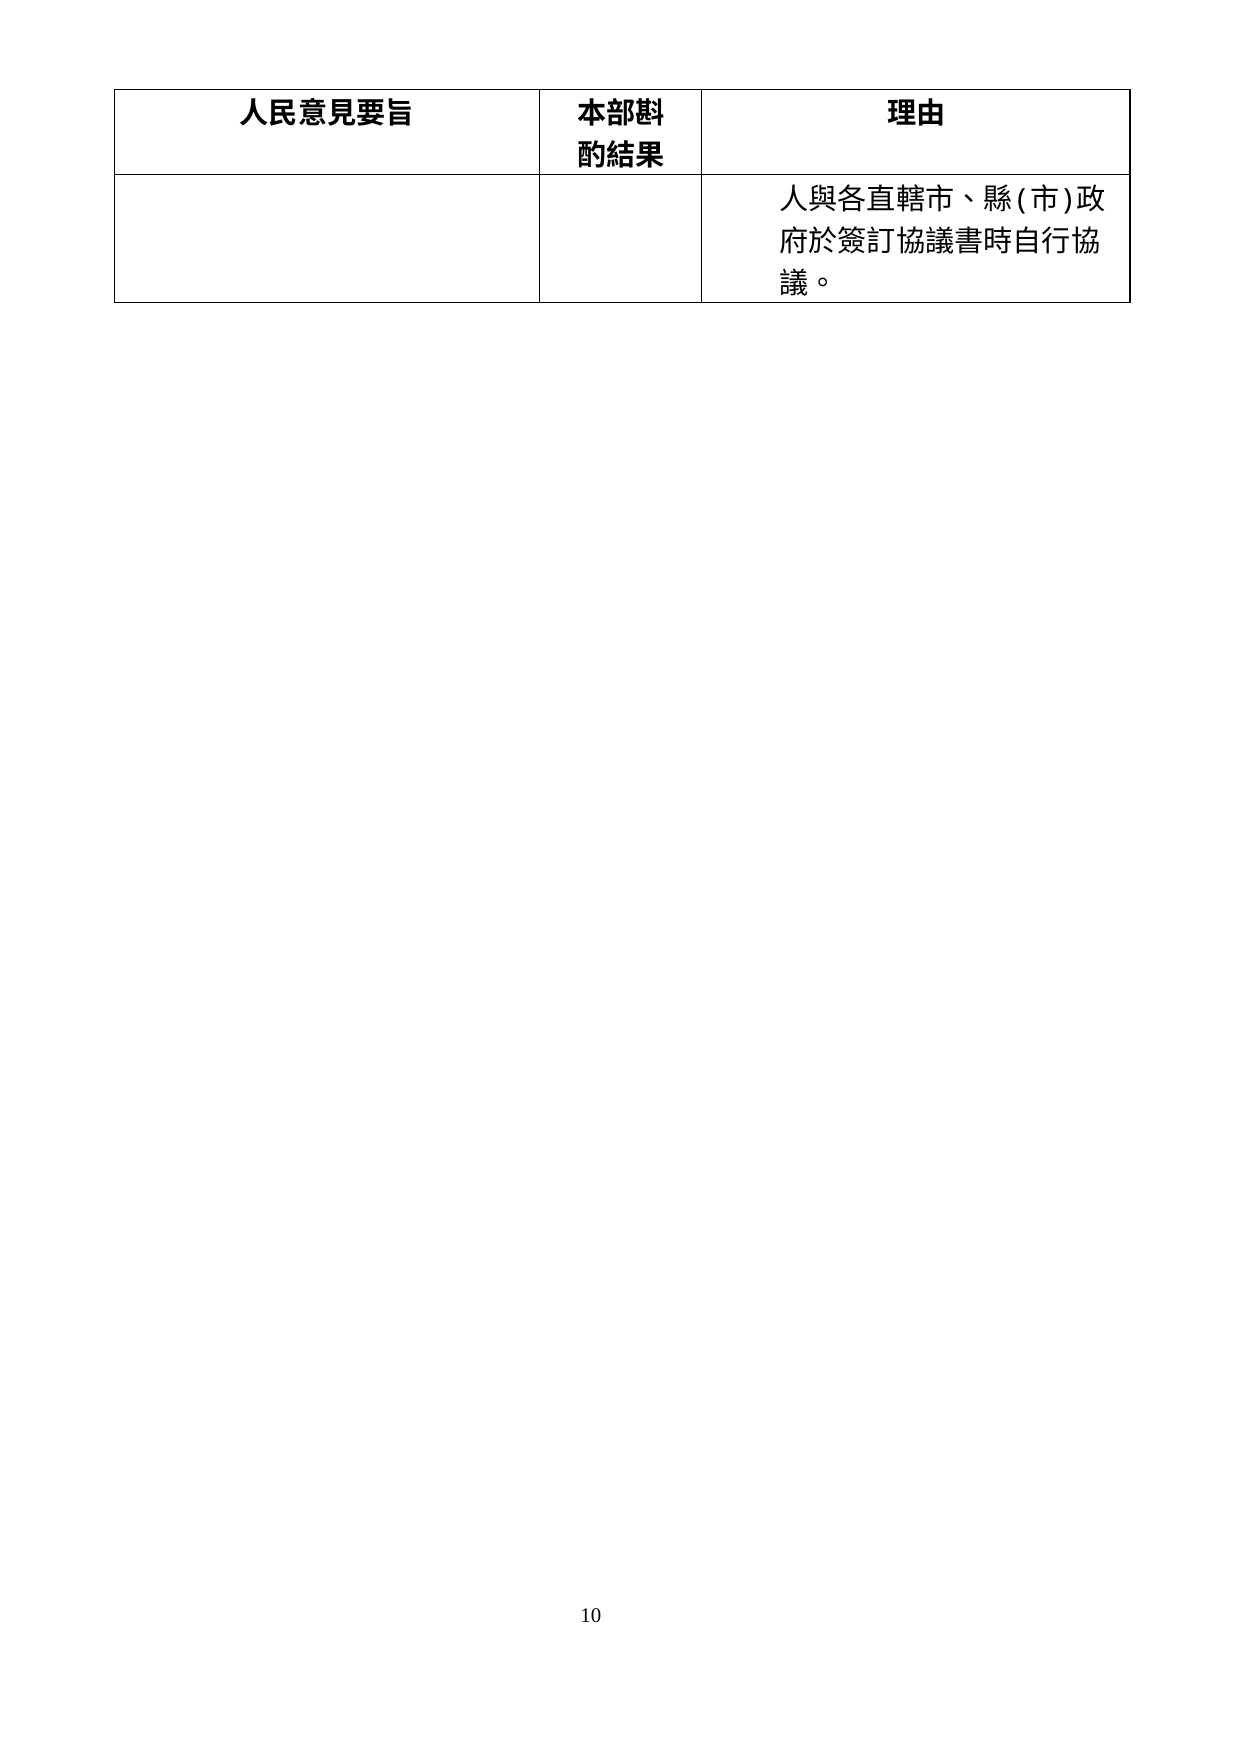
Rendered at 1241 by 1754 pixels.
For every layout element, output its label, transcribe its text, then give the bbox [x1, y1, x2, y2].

table_cell [115, 175, 539, 302]
table_header 人民意見要旨 [115, 90, 539, 174]
table_header 本部斟 酌結果 [540, 90, 701, 174]
table_cell [540, 175, 701, 302]
table_header 理由 [702, 90, 1129, 174]
table_cell 人與各直轄市、縣(市)政府於簽訂協議書時自行協議。 [702, 175, 1129, 302]
